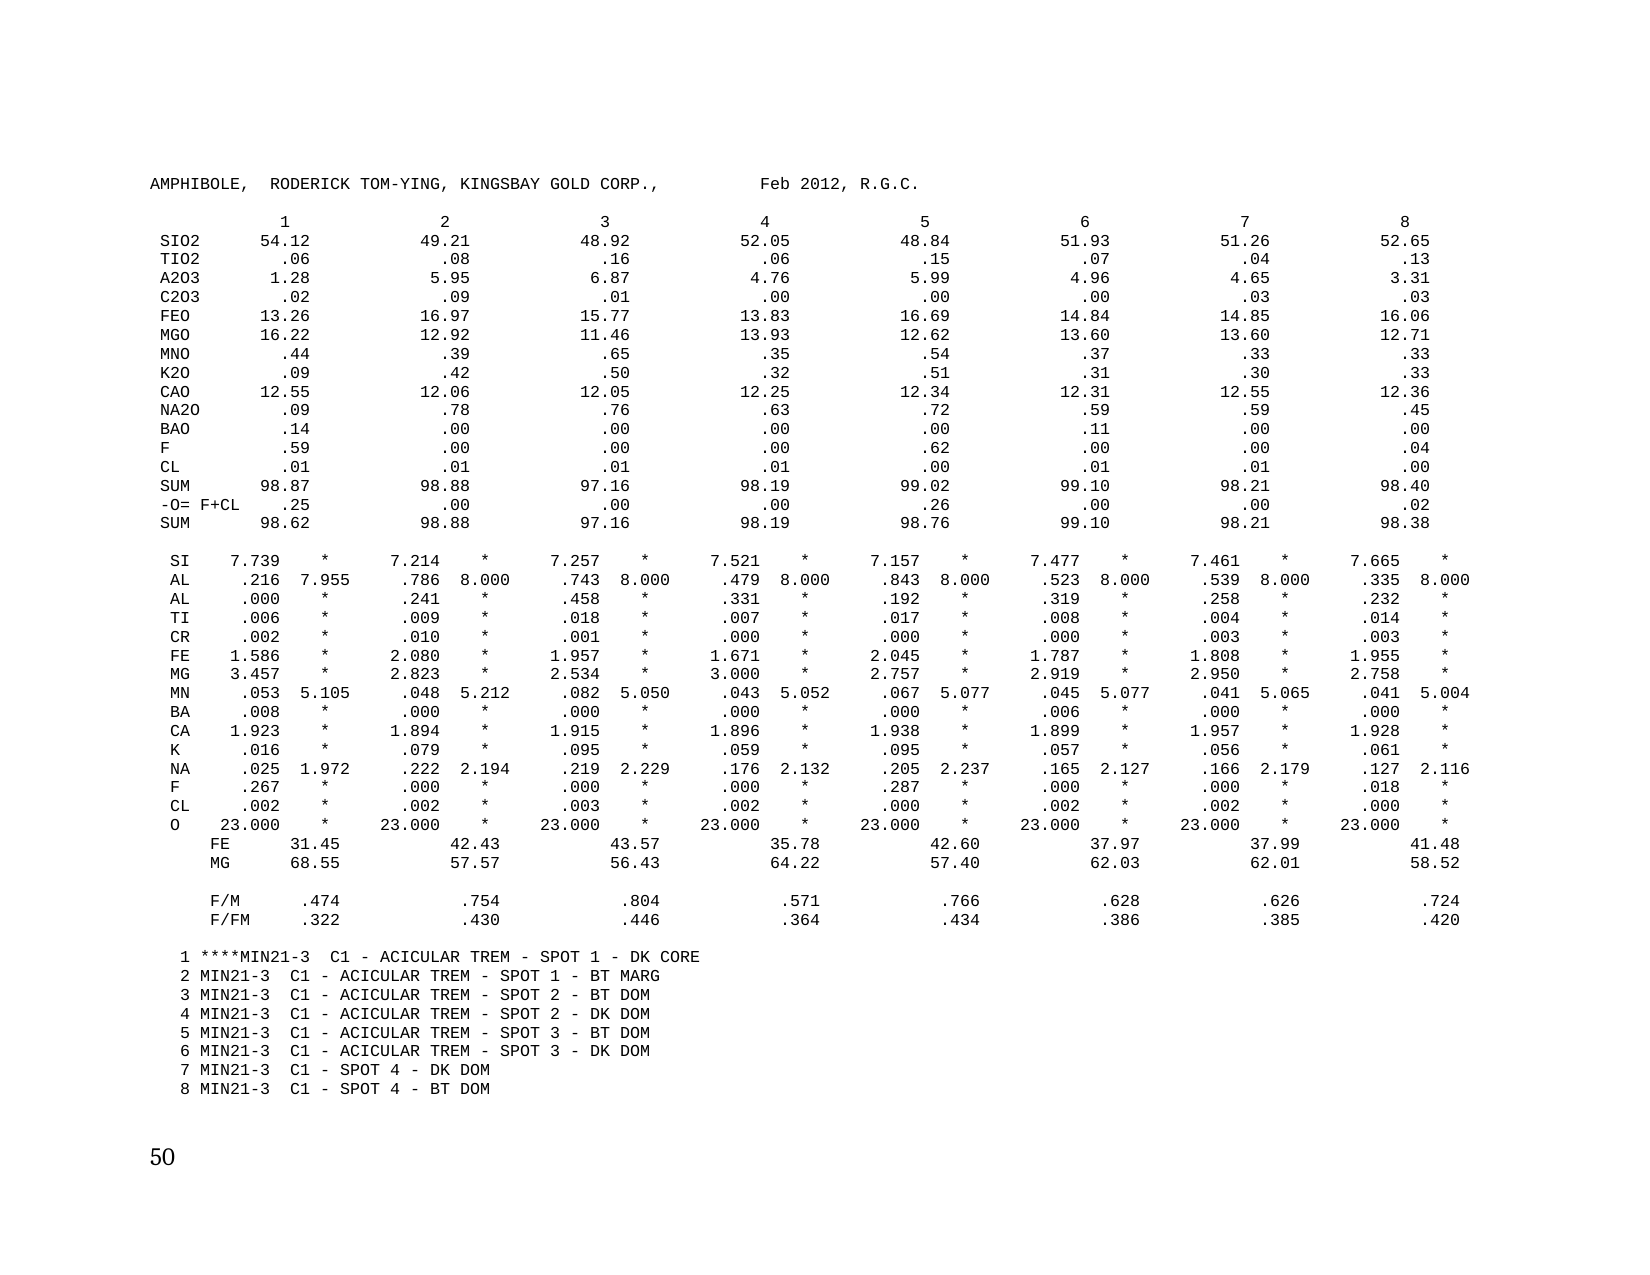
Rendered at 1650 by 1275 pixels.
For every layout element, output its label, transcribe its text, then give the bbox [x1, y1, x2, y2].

text NA .025 1.972 .222 2.194 .219 2.229 .176 2.132 .205 2.237 .165 2.127 .166 2.179 .127 2.116 [150, 760, 1500, 779]
text 1 2 3 4 5 6 7 8 [150, 213, 1500, 232]
text 8 MIN21-3 C1 - SPOT 4 - BT DOM [150, 1081, 1500, 1099]
text 1 ****MIN21-3 C1 - ACICULAR TREM - SPOT 1 - DK CORE [150, 949, 1500, 968]
text MN .053 5.105 .048 5.212 .082 5.050 .043 5.052 .067 5.077 .045 5.077 .041 5.065 .041 5.004 [150, 685, 1500, 704]
text FE 31.45 42.43 43.57 35.78 42.60 37.97 37.99 41.48 [150, 836, 1500, 854]
text MG 3.457 * 2.823 * 2.534 * 3.000 * 2.757 * 2.919 * 2.950 * 2.758 * [150, 666, 1500, 685]
text MGO 16.22 12.92 11.46 13.93 12.62 13.60 13.60 12.71 [150, 327, 1500, 345]
text 5 MIN21-3 C1 - ACICULAR TREM - SPOT 3 - BT DOM [150, 1024, 1500, 1043]
text 6 MIN21-3 C1 - ACICULAR TREM - SPOT 3 - DK DOM [150, 1043, 1500, 1062]
text SUM 98.87 98.88 97.16 98.19 99.02 99.10 98.21 98.40 [150, 477, 1500, 496]
text F/M .474 .754 .804 .571 .766 .628 .626 .724 [150, 892, 1500, 911]
text 7 MIN21-3 C1 - SPOT 4 - DK DOM [150, 1062, 1500, 1081]
text K .016 * .079 * .095 * .059 * .095 * .057 * .056 * .061 * [150, 741, 1500, 760]
text CAO 12.55 12.06 12.05 12.25 12.34 12.31 12.55 12.36 [150, 383, 1500, 402]
text -O= F+CL .25 .00 .00 .00 .26 .00 .00 .02 [150, 496, 1500, 515]
text CL .002 * .002 * .003 * .002 * .000 * .002 * .002 * .000 * [150, 798, 1500, 817]
text 4 MIN21-3 C1 - ACICULAR TREM - SPOT 2 - DK DOM [150, 1005, 1500, 1024]
text A2O3 1.28 5.95 6.87 4.76 5.99 4.96 4.65 3.31 [150, 270, 1500, 289]
text SUM 98.62 98.88 97.16 98.19 98.76 99.10 98.21 98.38 [150, 515, 1500, 534]
text CL .01 .01 .01 .01 .00 .01 .01 .00 [150, 458, 1500, 477]
text CA 1.923 * 1.894 * 1.915 * 1.896 * 1.938 * 1.899 * 1.957 * 1.928 * [150, 722, 1500, 741]
text 2 MIN21-3 C1 - ACICULAR TREM - SPOT 1 - BT MARG [150, 968, 1500, 986]
text BA .008 * .000 * .000 * .000 * .000 * .006 * .000 * .000 * [150, 704, 1500, 722]
text AL .216 7.955 .786 8.000 .743 8.000 .479 8.000 .843 8.000 .523 8.000 .539 8.000 .335 8.000 [150, 572, 1500, 591]
text AMPHIBOLE, RODERICK TOM-YING, KINGSBAY GOLD CORP., Feb 2012, R.G.C. [150, 138, 1500, 194]
text BAO .14 .00 .00 .00 .00 .11 .00 .00 [150, 421, 1500, 440]
text C2O3 .02 .09 .01 .00 .00 .00 .03 .03 [150, 289, 1500, 308]
text AL .000 * .241 * .458 * .331 * .192 * .319 * .258 * .232 * [150, 591, 1500, 609]
text 3 MIN21-3 C1 - ACICULAR TREM - SPOT 2 - BT DOM [150, 986, 1500, 1005]
text K2O .09 .42 .50 .32 .51 .31 .30 .33 [150, 364, 1500, 383]
text O 23.000 * 23.000 * 23.000 * 23.000 * 23.000 * 23.000 * 23.000 * 23.000 * [150, 817, 1500, 836]
text NA2O .09 .78 .76 .63 .72 .59 .59 .45 [150, 402, 1500, 421]
text F .267 * .000 * .000 * .000 * .287 * .000 * .000 * .018 * [150, 779, 1500, 798]
text CR .002 * .010 * .001 * .000 * .000 * .000 * .003 * .003 * [150, 628, 1500, 647]
text FEO 13.26 16.97 15.77 13.83 16.69 14.84 14.85 16.06 [150, 308, 1500, 327]
text TIO2 .06 .08 .16 .06 .15 .07 .04 .13 [150, 251, 1500, 270]
text F/FM .322 .430 .446 .364 .434 .386 .385 .420 [150, 911, 1500, 930]
text F .59 .00 .00 .00 .62 .00 .00 .04 [150, 440, 1500, 458]
text TI .006 * .009 * .018 * .007 * .017 * .008 * .004 * .014 * [150, 609, 1500, 628]
text MG 68.55 57.57 56.43 64.22 57.40 62.03 62.01 58.52 [150, 854, 1500, 873]
text SIO2 54.12 49.21 48.92 52.05 48.84 51.93 51.26 52.65 [150, 232, 1500, 251]
text MNO .44 .39 .65 .35 .54 .37 .33 .33 [150, 345, 1500, 364]
text SI 7.739 * 7.214 * 7.257 * 7.521 * 7.157 * 7.477 * 7.461 * 7.665 * [150, 553, 1500, 572]
text FE 1.586 * 2.080 * 1.957 * 1.671 * 2.045 * 1.787 * 1.808 * 1.955 * [150, 647, 1500, 666]
